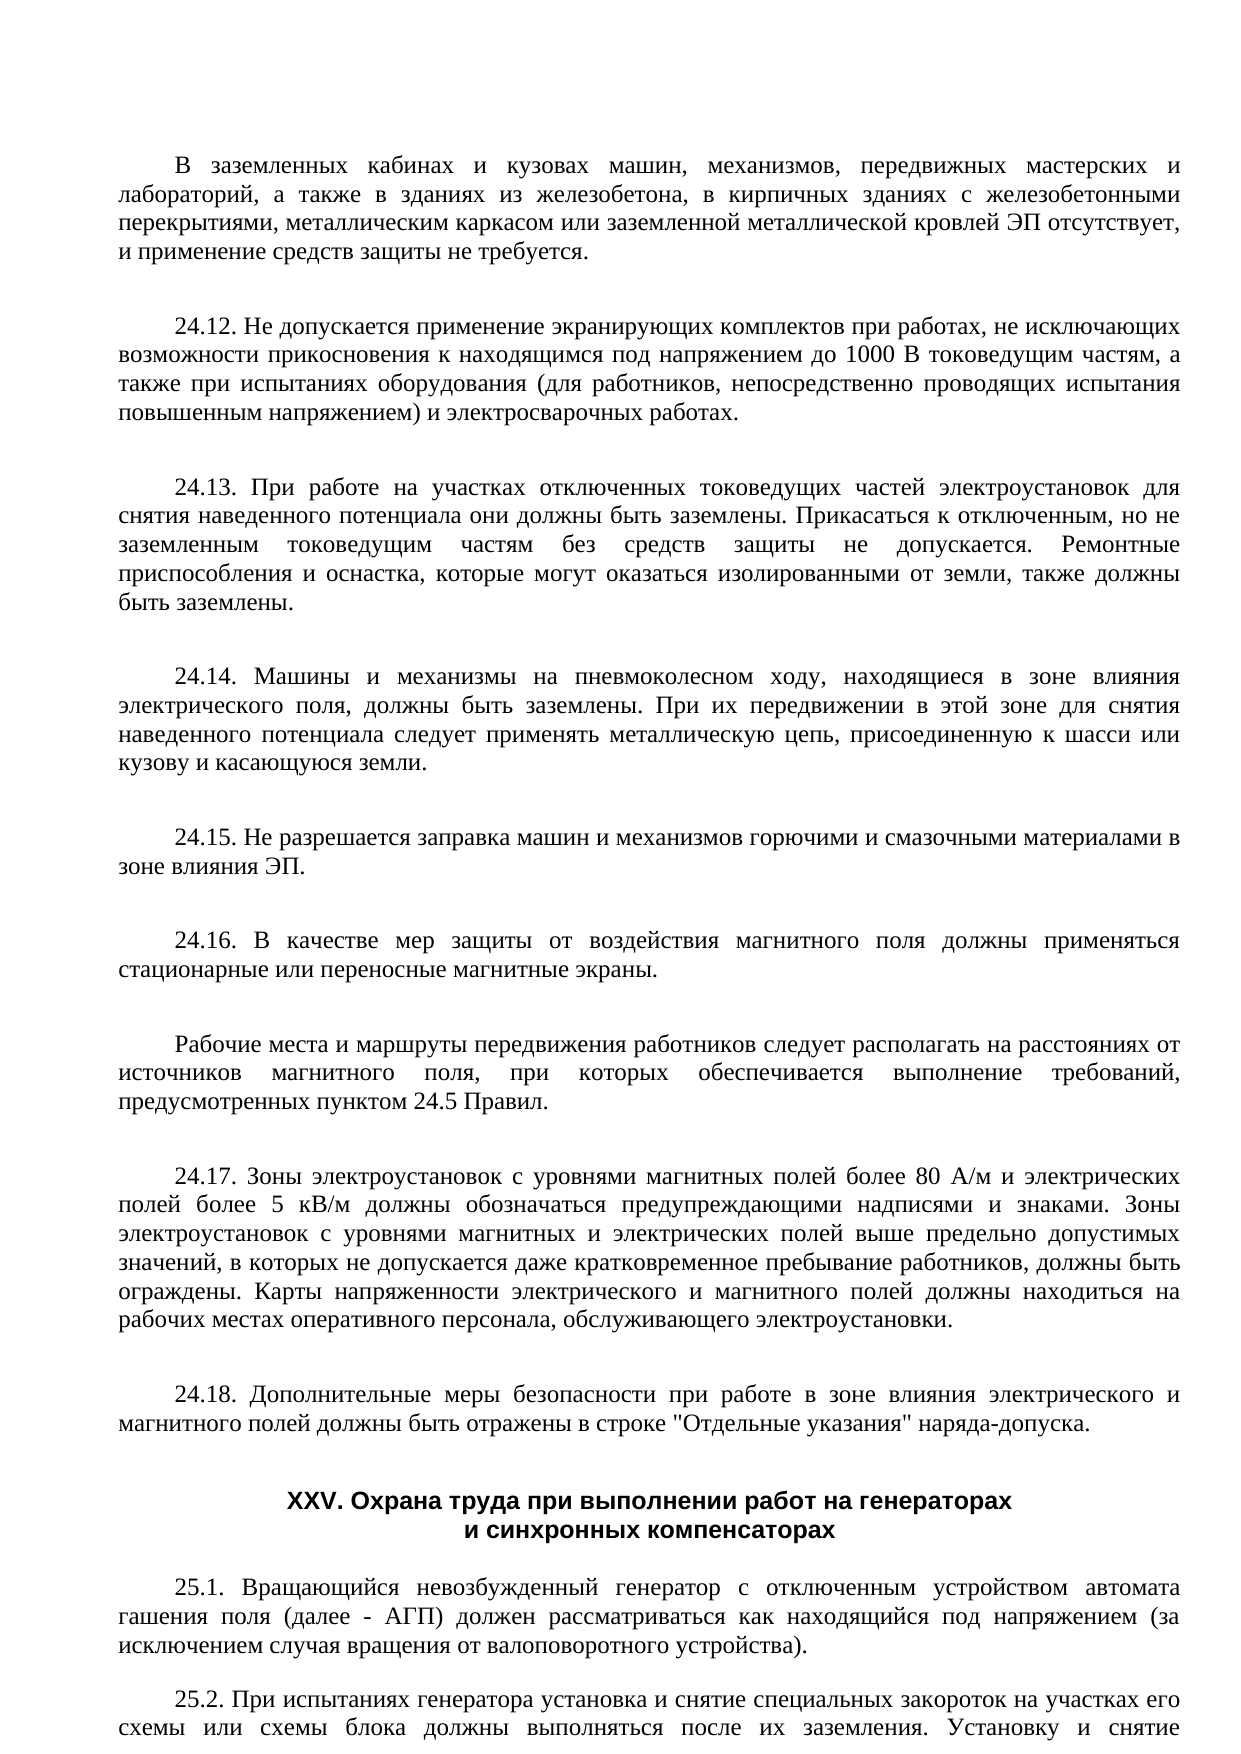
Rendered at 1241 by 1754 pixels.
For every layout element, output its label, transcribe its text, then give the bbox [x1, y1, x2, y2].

text 24.18. Дополнительные меры безопасности при работе в зоне влияния электрического и магнитного полей должны быть отражены в строке "Отдельные указания" наряда-допуска. [118, 1379, 1181, 1437]
text 25.1. Вращающийся невозбужденный генератор с отключенным устройством автомата гашения поля (далее - АГП) должен рассматриваться как находящийся под напряжением (за исключением случая вращения от валоповоротного устройства). [118, 1572, 1181, 1659]
text 24.16. В качестве мер защиты от воздействия магнитного поля должны применяться стационарные или переносные магнитные экраны. [118, 925, 1181, 983]
text 24.17. Зоны электроустановок с уровнями магнитных полей более 80 А/м и электрических полей более 5 кВ/м должны обозначаться предупреждающими надписями и знаками. Зоны электроустановок с уровнями магнитных и электрических полей выше предельно допустимых значений, в которых не допускается даже кратковременное пребывание работников, должны быть ограждены. Карты напряженности электрического и магнитного полей должны находиться на рабочих местах оперативного персонала, обслуживающего электроустановки. [118, 1161, 1181, 1333]
text 25.2. При испытаниях генератора установка и снятие специальных закороток на участках его схемы или схемы блока должны выполняться после их заземления. Установку и снятие [118, 1684, 1181, 1741]
text 24.13. При работе на участках отключенных токоведущих частей электроустановок для снятия наведенного потенциала они должны быть заземлены. Прикасаться к отключенным, но не заземленным токоведущим частям без средств защиты не допускается. Ремонтные приспособления и оснастка, которые могут оказаться изолированными от земли, также должны быть заземлены. [118, 472, 1181, 615]
text Рабочие места и маршруты передвижения работников следует располагать на расстояниях от источников магнитного поля, при которых обеспечивается выполнение требований, предусмотренных пунктом 24.5 Правил. [118, 1029, 1181, 1115]
text 24.15. Не разрешается заправка машин и механизмов горючими и смазочными материалами в зоне влияния ЭП. [118, 822, 1181, 879]
text В заземленных кабинах и кузовах машин, механизмов, передвижных мастерских и лабораторий, а также в зданиях из железобетона, в кирпичных зданиях с железобетонными перекрытиями, металлическим каркасом или заземленной металлической кровлей ЭП отсутствует, и применение средств защиты не требуется. [118, 150, 1181, 265]
title XXV. Охрана труда при выполнении работ на генераторах [118, 1486, 1181, 1515]
title и синхронных компенсаторах [118, 1515, 1181, 1544]
text 24.14. Машины и механизмы на пневмоколесном ходу, находящиеся в зоне влияния электрического поля, должны быть заземлены. При их передвижении в этой зоне для снятия наведенного потенциала следует применять металлическую цепь, присоединенную к шасси или кузову и касающуюся земли. [118, 661, 1181, 776]
text 24.12. Не допускается применение экранирующих комплектов при работах, не исключающих возможности прикосновения к находящимся под напряжением до 1000 В токоведущим частям, а также при испытаниях оборудования (для работников, непосредственно проводящих испытания повышенным напряжением) и электросварочных работах. [118, 311, 1181, 426]
